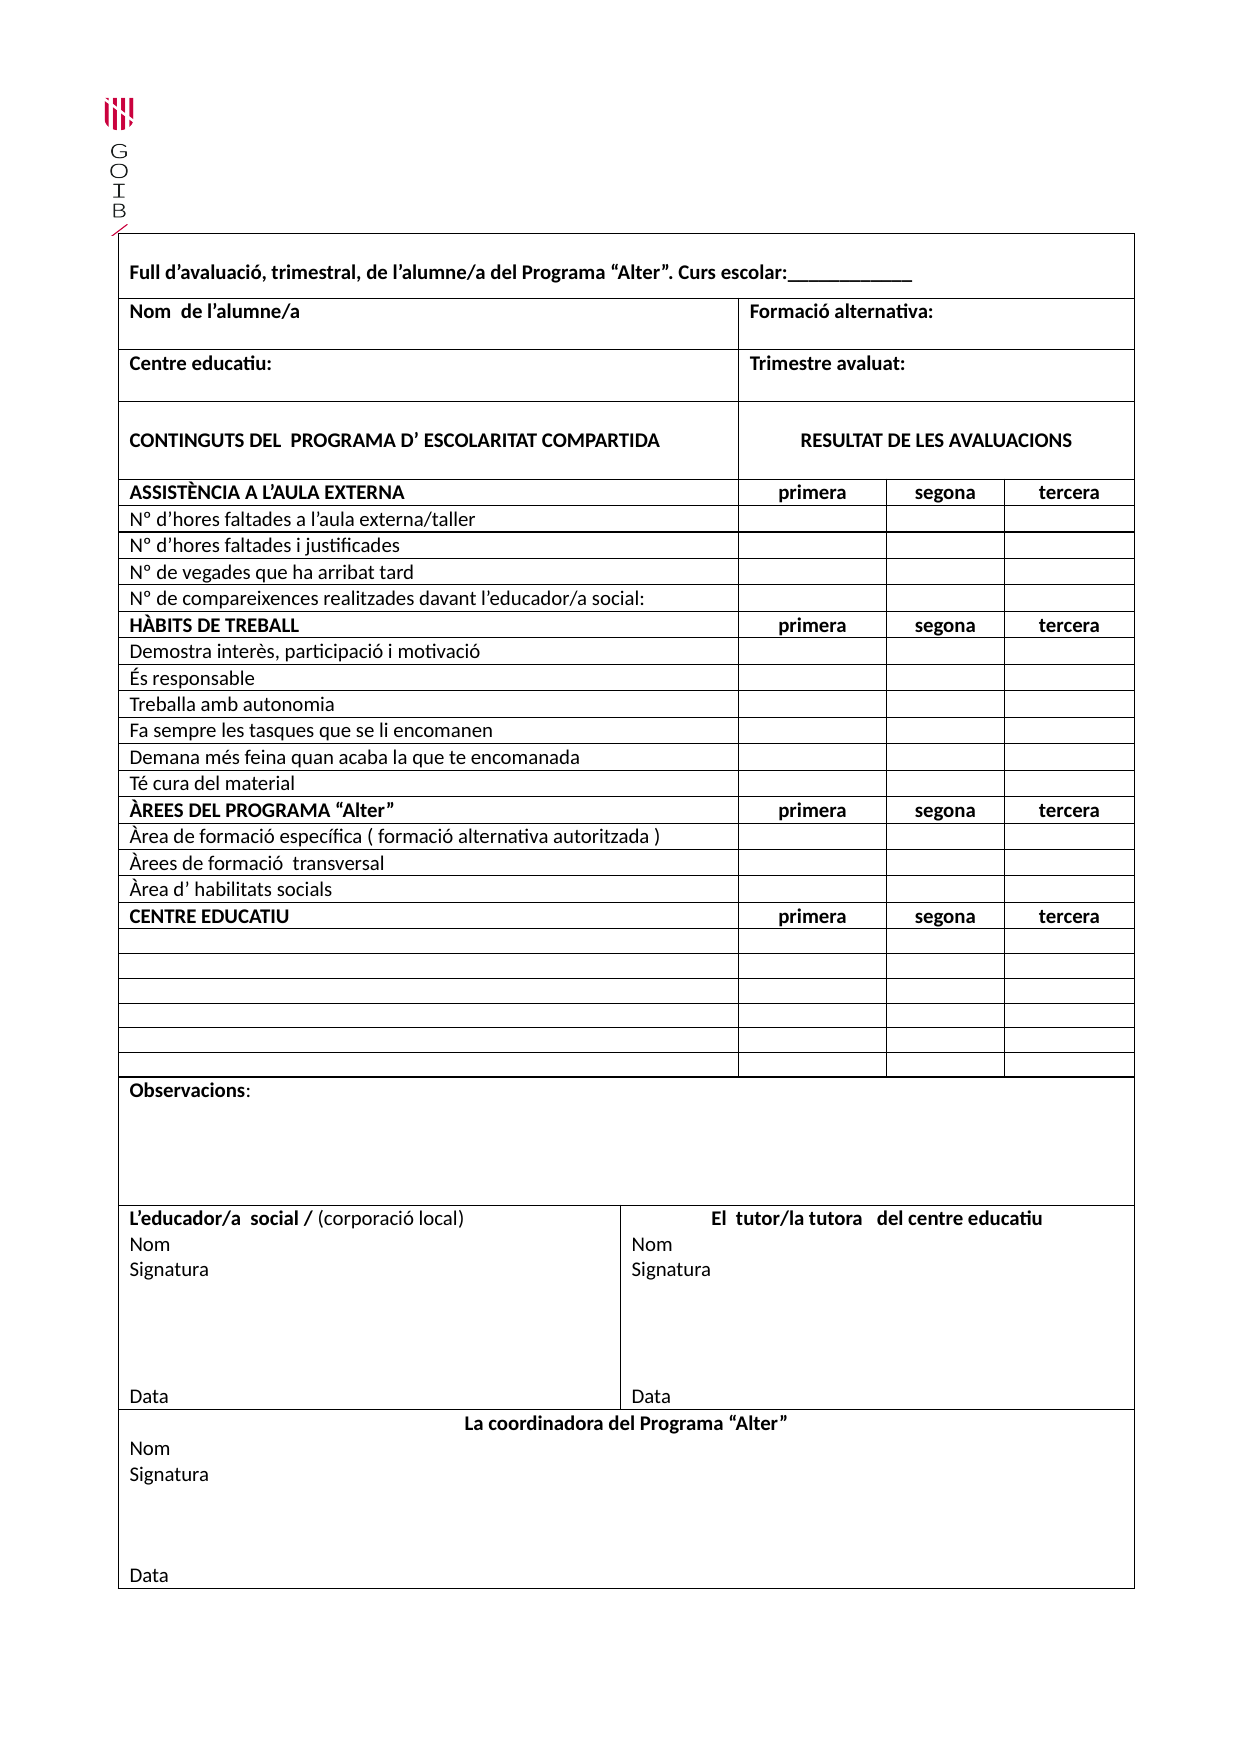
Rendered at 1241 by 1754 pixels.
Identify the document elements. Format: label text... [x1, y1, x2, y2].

table_cell [739, 1028, 886, 1052]
table_cell [739, 744, 886, 769]
table_cell [887, 691, 1004, 717]
table_cell [1005, 744, 1134, 769]
table_cell [1005, 824, 1134, 849]
table_cell [1005, 559, 1134, 584]
table_cell [887, 1053, 1004, 1076]
table_cell Trimestre avaluat: [739, 350, 1134, 401]
table_cell segona [887, 612, 1004, 637]
table_cell ASSISTÈNCIA A L’AULA EXTERNA [119, 480, 738, 505]
table_cell [1005, 665, 1134, 690]
table_cell segona [887, 480, 1004, 505]
table_cell Nº d’hores faltades a l’aula externa/taller [119, 506, 738, 531]
table_cell Àrea d’ habilitats socials [119, 876, 738, 902]
table_cell L’educador/a social / (corporació local) Nom Signatura Data [119, 1206, 620, 1409]
table_cell [739, 876, 886, 902]
table_cell [1005, 979, 1134, 1002]
table_cell [887, 850, 1004, 875]
table_cell [887, 744, 1004, 769]
table_cell [1005, 771, 1134, 796]
table_cell [1005, 929, 1134, 953]
table_cell [1005, 876, 1134, 902]
table_cell [739, 559, 886, 584]
table_cell [739, 691, 886, 717]
table_cell primera [739, 903, 886, 928]
table_cell [887, 954, 1004, 978]
table_cell [1005, 954, 1134, 978]
table_cell Àrea de formació específica ( formació alternativa autoritzada ) [119, 824, 738, 849]
table_cell Fa sempre les tasques que se li encomanen [119, 718, 738, 743]
table_cell [1005, 850, 1134, 875]
table_cell [887, 1028, 1004, 1052]
table_cell segona [887, 797, 1004, 822]
table_cell [739, 850, 886, 875]
table_cell [119, 929, 738, 953]
table_cell [887, 638, 1004, 664]
table_cell Observacions: [119, 1078, 1134, 1204]
table_cell El tutor/la tutora del centre educatiu Nom Signatura Data [621, 1206, 1134, 1409]
table_cell Demostra interès, participació i motivació [119, 638, 738, 664]
table_cell [887, 824, 1004, 849]
table_cell Demana més feina quan acaba la que te encomanada [119, 744, 738, 769]
table_cell [887, 876, 1004, 902]
table_cell [119, 954, 738, 978]
table_cell segona [887, 903, 1004, 928]
table_cell [739, 665, 886, 690]
table_cell La coordinadora del Programa “Alter” Nom Signatura Data [119, 1410, 1134, 1588]
table_cell ÀREES DEL PROGRAMA “Alter” [119, 797, 738, 822]
table_cell [1005, 533, 1134, 558]
table_cell [1005, 585, 1134, 611]
table_cell [1005, 691, 1134, 717]
table_cell [119, 1028, 738, 1052]
table_cell [887, 771, 1004, 796]
table_cell [739, 638, 886, 664]
table_cell Nº de compareixences realitzades davant l’educador/a social: [119, 585, 738, 611]
table_cell tercera [1005, 612, 1134, 637]
table_cell [887, 665, 1004, 690]
table_cell primera [739, 797, 886, 822]
table_cell Nom de l’alumne/a [119, 299, 738, 349]
table_cell [887, 718, 1004, 743]
table_cell tercera [1005, 797, 1134, 822]
table_cell [887, 1004, 1004, 1027]
table_cell CENTRE EDUCATIU [119, 903, 738, 928]
table_cell [1005, 718, 1134, 743]
table_cell [119, 1053, 738, 1076]
table_cell RESULTAT DE LES AVALUACIONS [739, 402, 1134, 478]
table_cell Formació alternativa: [739, 299, 1134, 349]
table_cell [739, 771, 886, 796]
table_cell [887, 533, 1004, 558]
table_cell [887, 929, 1004, 953]
table_cell Té cura del material [119, 771, 738, 796]
table_cell primera [739, 612, 886, 637]
table_cell tercera [1005, 903, 1134, 928]
table_cell [1005, 1004, 1134, 1027]
table_cell Nº d’hores faltades i justificades [119, 533, 738, 558]
table_cell [887, 979, 1004, 1002]
table_cell Centre educatiu: [119, 350, 738, 401]
table_cell tercera [1005, 480, 1134, 505]
table_cell primera [739, 480, 886, 505]
table_cell [739, 585, 886, 611]
table_cell [887, 506, 1004, 531]
table_cell [1005, 1028, 1134, 1052]
table_cell [1005, 506, 1134, 531]
table_cell [739, 954, 886, 978]
table_cell [739, 1004, 886, 1027]
table_cell [739, 506, 886, 531]
table_cell [887, 585, 1004, 611]
table_cell [739, 533, 886, 558]
table_cell [739, 979, 886, 1002]
table_cell Treballa amb autonomia [119, 691, 738, 717]
table_cell [739, 1053, 886, 1076]
table_cell [739, 824, 886, 849]
table_cell CONTINGUTS DEL PROGRAMA D’ ESCOLARITAT COMPARTIDA [119, 402, 738, 478]
table_cell Àrees de formació transversal [119, 850, 738, 875]
table_cell [739, 929, 886, 953]
table_cell [1005, 1053, 1134, 1076]
table_cell És responsable [119, 665, 738, 690]
table_cell [887, 559, 1004, 584]
table_cell HÀBITS DE TREBALL [119, 612, 738, 637]
table_cell [1005, 638, 1134, 664]
table_cell [739, 718, 886, 743]
table_header Full d’avaluació, trimestral, de l’alumne/a del Programa “Alter”. Curs escolar:____________ [119, 234, 1134, 297]
table_cell [119, 979, 738, 1002]
table_cell Nº de vegades que ha arribat tard [119, 559, 738, 584]
table_cell [119, 1004, 738, 1027]
